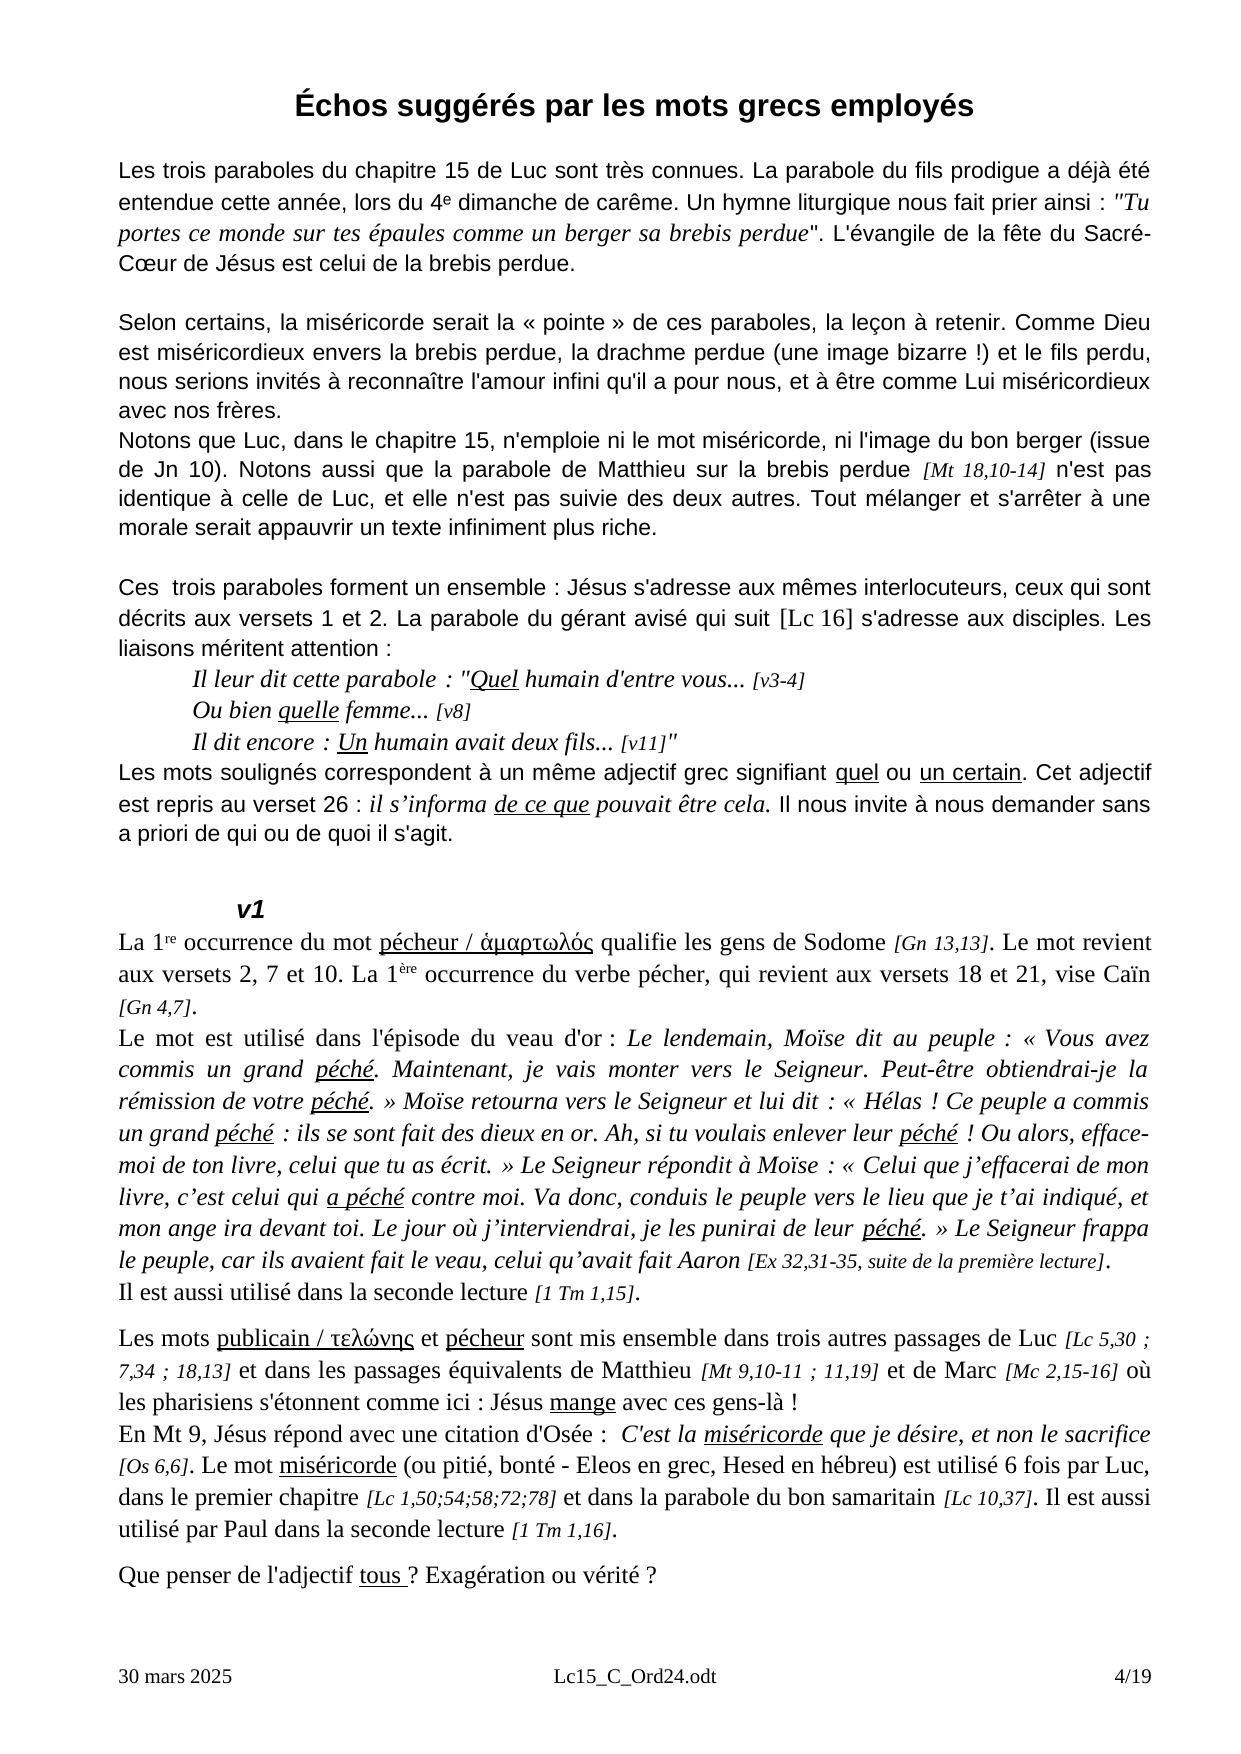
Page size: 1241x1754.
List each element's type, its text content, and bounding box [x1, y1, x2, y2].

text Selon certains, la miséricorde serait la « pointe » de ces paraboles, la leçon à retenir. Comme Dieu est miséricordieux envers la brebis perdue, la drachme perdue (une image bizarre !) et le fils perdu, nous serions invités à reconnaître l'amour infini qu'il a pour nous, et à être comme Lui miséricordieux avec nos frères. [118, 310, 1152, 423]
text Il leur dit cette parabole : "Quel humain d'entre vous... [v3-4] [192, 665, 1152, 692]
text Que penser de l'adjectif tous ? Exagération ou vérité ? [118, 1562, 1152, 1589]
text Les mots publicain / τελώνης et pécheur sont mis ensemble dans trois autres passages de Luc [Lc 5,30 ; 7,34 ; 18,13] et dans les passages équivalents de Matthieu [Mt 9,10-11 ; 11,19] et de Marc [Mc 2,15-16] où les pharisiens s'étonnent comme ici : Jésus mange avec ces gens-là ! [118, 1324, 1152, 1416]
text Il dit encore : Un humain avait deux fils... [v11]" [192, 728, 1152, 756]
subtitle v1 [236, 895, 1152, 924]
text Ces trois paraboles forment un ensemble : Jésus s'adresse aux mêmes interlocuteurs, ceux qui sont décrits aux versets 1 et 2. La parabole du gérant avisé qui suit [Lc 16] s'adresse aux disciples. Les liaisons méritent attention : [118, 574, 1152, 661]
text La 1ʳᵉ occurrence du mot pécheur / ἁμαρτωλός qualifie les gens de Sodome [Gn 13,13]. Le mot revient aux versets 2, 7 et 10. La 1ère occurrence du verbe pécher, qui revient aux versets 18 et 21, vise Caïn [Gn 4,7]. [118, 928, 1152, 1020]
text Les trois paraboles du chapitre 15 de Luc sont très connues. La parabole du fils prodigue a déjà été entendue cette année, lors du 4ᵉ dimanche de carême. Un hymne liturgique nous fait prier ainsi : "Tu portes ce monde sur tes épaules comme un berger sa brebis perdue". L'évangile de la fête du Sacré-Cœur de Jésus est celui de la brebis perdue. [118, 158, 1152, 276]
text Notons que Luc, dans le chapitre 15, n'emploie ni le mot miséricorde, ni l'image du bon berger (issue de Jn 10). Notons aussi que la parabole de Matthieu sur la brebis perdue [Mt 18,10-14] n'est pas identique à celle de Luc, et elle n'est pas suivie des deux autres. Tout mélanger et s'arrêter à une morale serait appauvrir un texte infiniment plus riche. [118, 427, 1152, 541]
text Les mots soulignés correspondent à un même adjectif grec signifiant quel ou un certain. Cet adjectif est repris au verset 26 : il s’informa de ce que pouvait être cela. Il nous invite à nous demander sans a priori de qui ou de quoi il s'agit. [118, 760, 1152, 847]
text Il est aussi utilisé dans la seconde lecture [1 Tm 1,15]. [118, 1278, 1152, 1306]
text En Mt 9, Jésus répond avec une citation d'Osée : C'est la miséricorde que je désire, et non le sacrifice [Os 6,6]. Le mot miséricorde (ou pitié, bonté - Eleos en grec, Hesed en hébreu) est utilisé 6 fois par Luc, dans le premier chapitre [Lc 1,50;54;58;72;78] et dans la parabole du bon samaritain [Lc 10,37]. Il est aussi utilisé par Paul dans la seconde lecture [1 Tm 1,16]. [118, 1420, 1152, 1543]
subtitle Échos suggérés par les mots grecs employés [118, 88, 1152, 123]
text Le mot est utilisé dans l'épisode du veau d'or : Le lendemain, Moïse dit au peuple : « Vous avez commis un grand péché. Maintenant, je vais monter vers le Seigneur. Peut-être obtiendrai-je la rémission de votre péché. » Moïse retourna vers le Seigneur et lui dit : « Hélas ! Ce peuple a commis un grand péché : ils se sont fait des dieux en or. Ah, si tu voulais enlever leur péché ! Ou alors, efface-moi de ton livre, celui que tu as écrit. » Le Seigneur répondit à Moïse : « Celui que j’effacerai de mon livre, c’est celui qui a péché contre moi. Va donc, conduis le peuple vers le lieu que je t’ai indiqué, et mon ange ira devant toi. Le jour où j’interviendrai, je les punirai de leur péché. » Le Seigneur frappa le peuple, car ils avaient fait le veau, celui qu’avait fait Aaron [Ex 32,31-35, suite de la première lecture]. [118, 1024, 1152, 1274]
text Ou bien quelle femme... [v8] [192, 697, 1152, 724]
